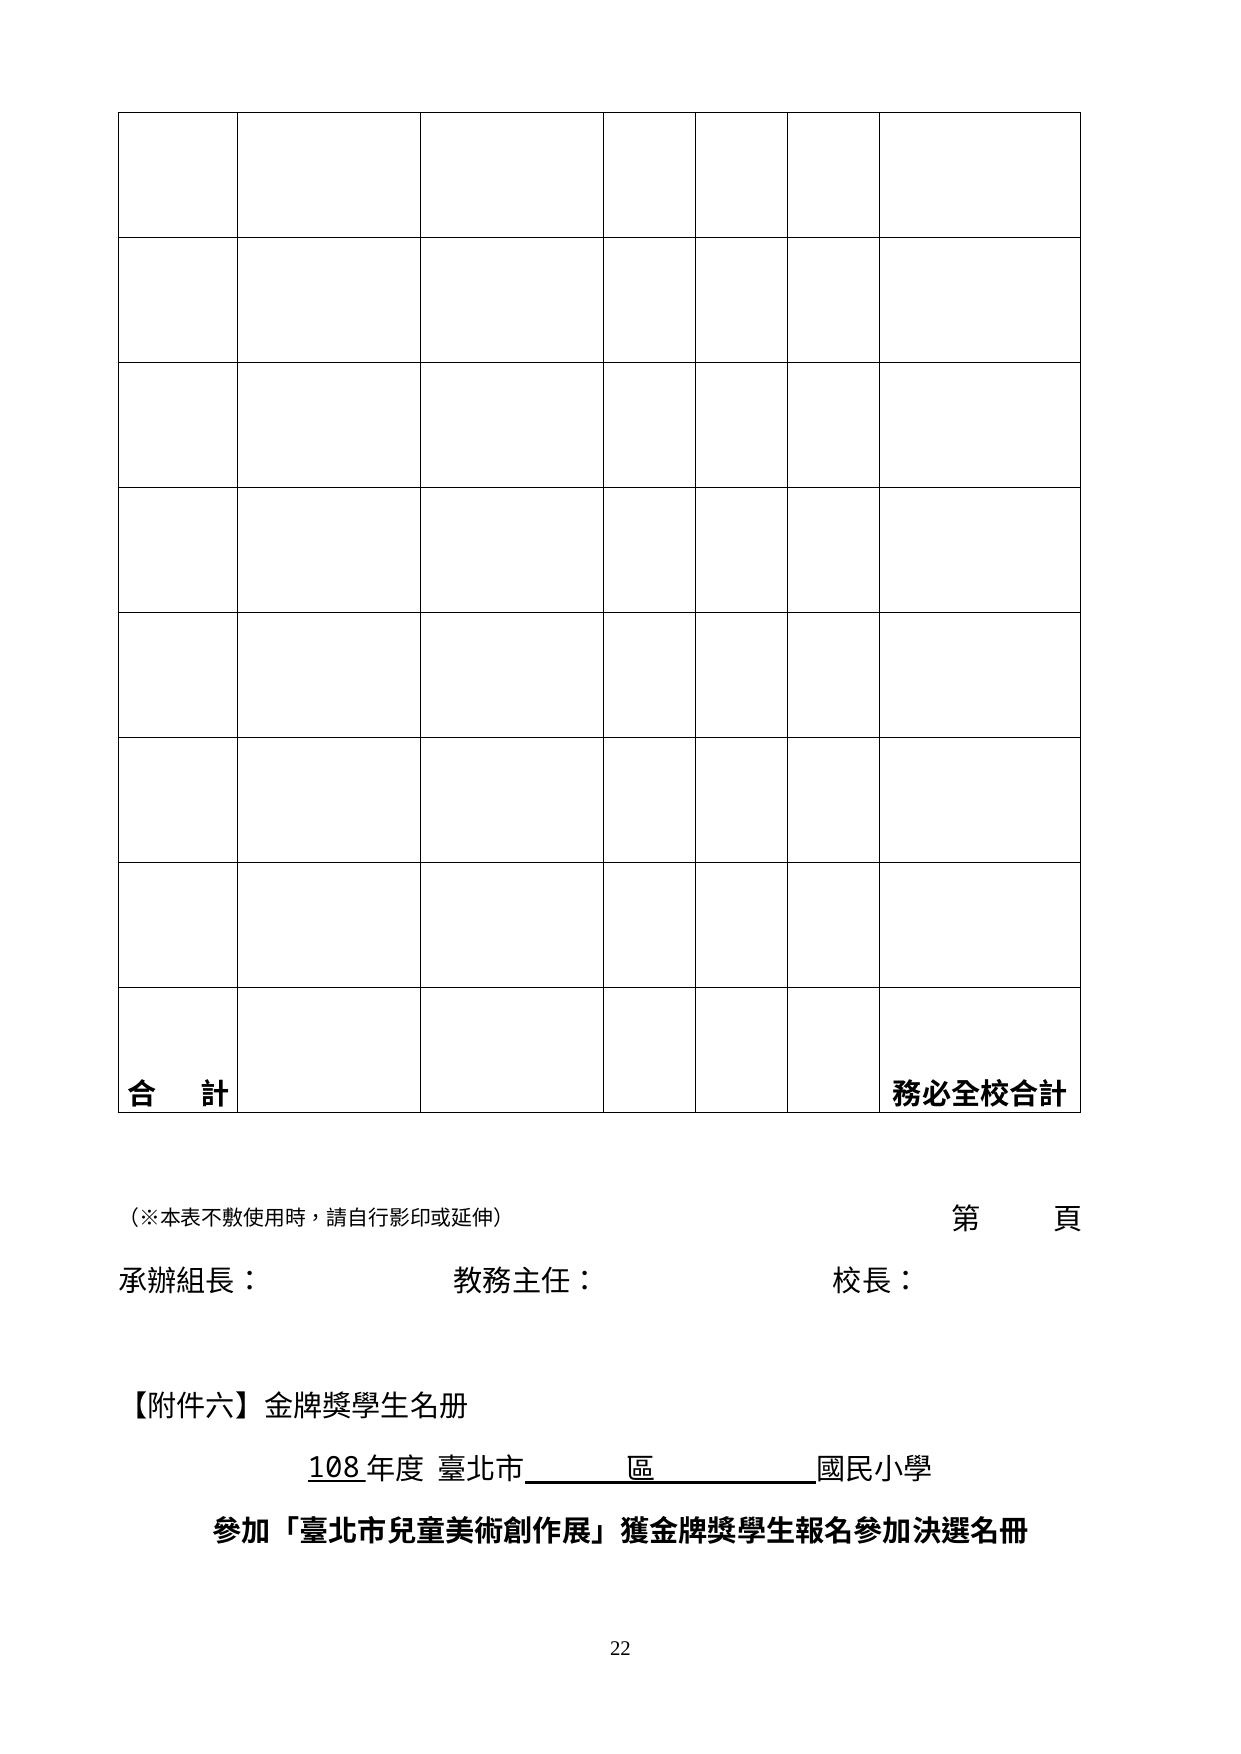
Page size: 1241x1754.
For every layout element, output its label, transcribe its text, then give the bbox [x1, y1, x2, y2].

table_cell [696, 738, 787, 862]
table_cell [421, 113, 603, 237]
table_cell [788, 988, 879, 1112]
table_cell [238, 113, 420, 237]
table_cell [119, 488, 237, 612]
table_cell [788, 363, 879, 487]
text （※本表不敷使用時，請自行影印或延伸） 第 頁 [118, 1175, 1122, 1237]
table_cell [696, 613, 787, 737]
table_cell [238, 863, 420, 987]
text 參加「臺北市兒童美術創作展」獲金牌獎學生報名參加決選名冊 [118, 1487, 1122, 1550]
table_cell [238, 738, 420, 862]
table_cell [788, 488, 879, 612]
table_cell [880, 863, 1080, 987]
table_cell [604, 488, 695, 612]
table_cell [119, 363, 237, 487]
table_cell [119, 738, 237, 862]
table_cell [238, 613, 420, 737]
table_cell [238, 363, 420, 487]
table_cell 務必全校合計 [880, 988, 1080, 1112]
table_cell [421, 613, 603, 737]
table_cell [421, 238, 603, 362]
table_cell [604, 863, 695, 987]
table_cell [880, 613, 1080, 737]
table_cell [604, 238, 695, 362]
table_cell [880, 238, 1080, 362]
table_cell [696, 363, 787, 487]
text 承辦組長： 教務主任： 校長： [118, 1237, 1122, 1300]
table_cell [788, 738, 879, 862]
table_cell [421, 988, 603, 1112]
table_cell [421, 363, 603, 487]
table_cell [696, 113, 787, 237]
table_cell [880, 363, 1080, 487]
table_cell [788, 613, 879, 737]
table_cell 合 計 [119, 988, 237, 1112]
table_cell [119, 863, 237, 987]
table_cell [880, 738, 1080, 862]
table_cell [788, 863, 879, 987]
table_cell [604, 988, 695, 1112]
text 【附件六】金牌獎學生名册 [118, 1362, 1122, 1425]
table_cell [421, 488, 603, 612]
table_cell [604, 363, 695, 487]
table_cell [880, 113, 1080, 237]
table_cell [238, 488, 420, 612]
table_cell [119, 113, 237, 237]
table_cell [604, 613, 695, 737]
table_cell [119, 613, 237, 737]
table_cell [788, 113, 879, 237]
table_cell [238, 988, 420, 1112]
table_cell [696, 488, 787, 612]
table_cell [880, 488, 1080, 612]
table_cell [238, 238, 420, 362]
table_cell [119, 238, 237, 362]
table_cell [604, 738, 695, 862]
table_cell [421, 738, 603, 862]
text 108年度 臺北市 區 國民小學 [118, 1425, 1122, 1487]
table_cell [696, 863, 787, 987]
table_cell [696, 988, 787, 1112]
table_cell [604, 113, 695, 237]
table_cell [696, 238, 787, 362]
table_cell [788, 238, 879, 362]
table_cell [421, 863, 603, 987]
